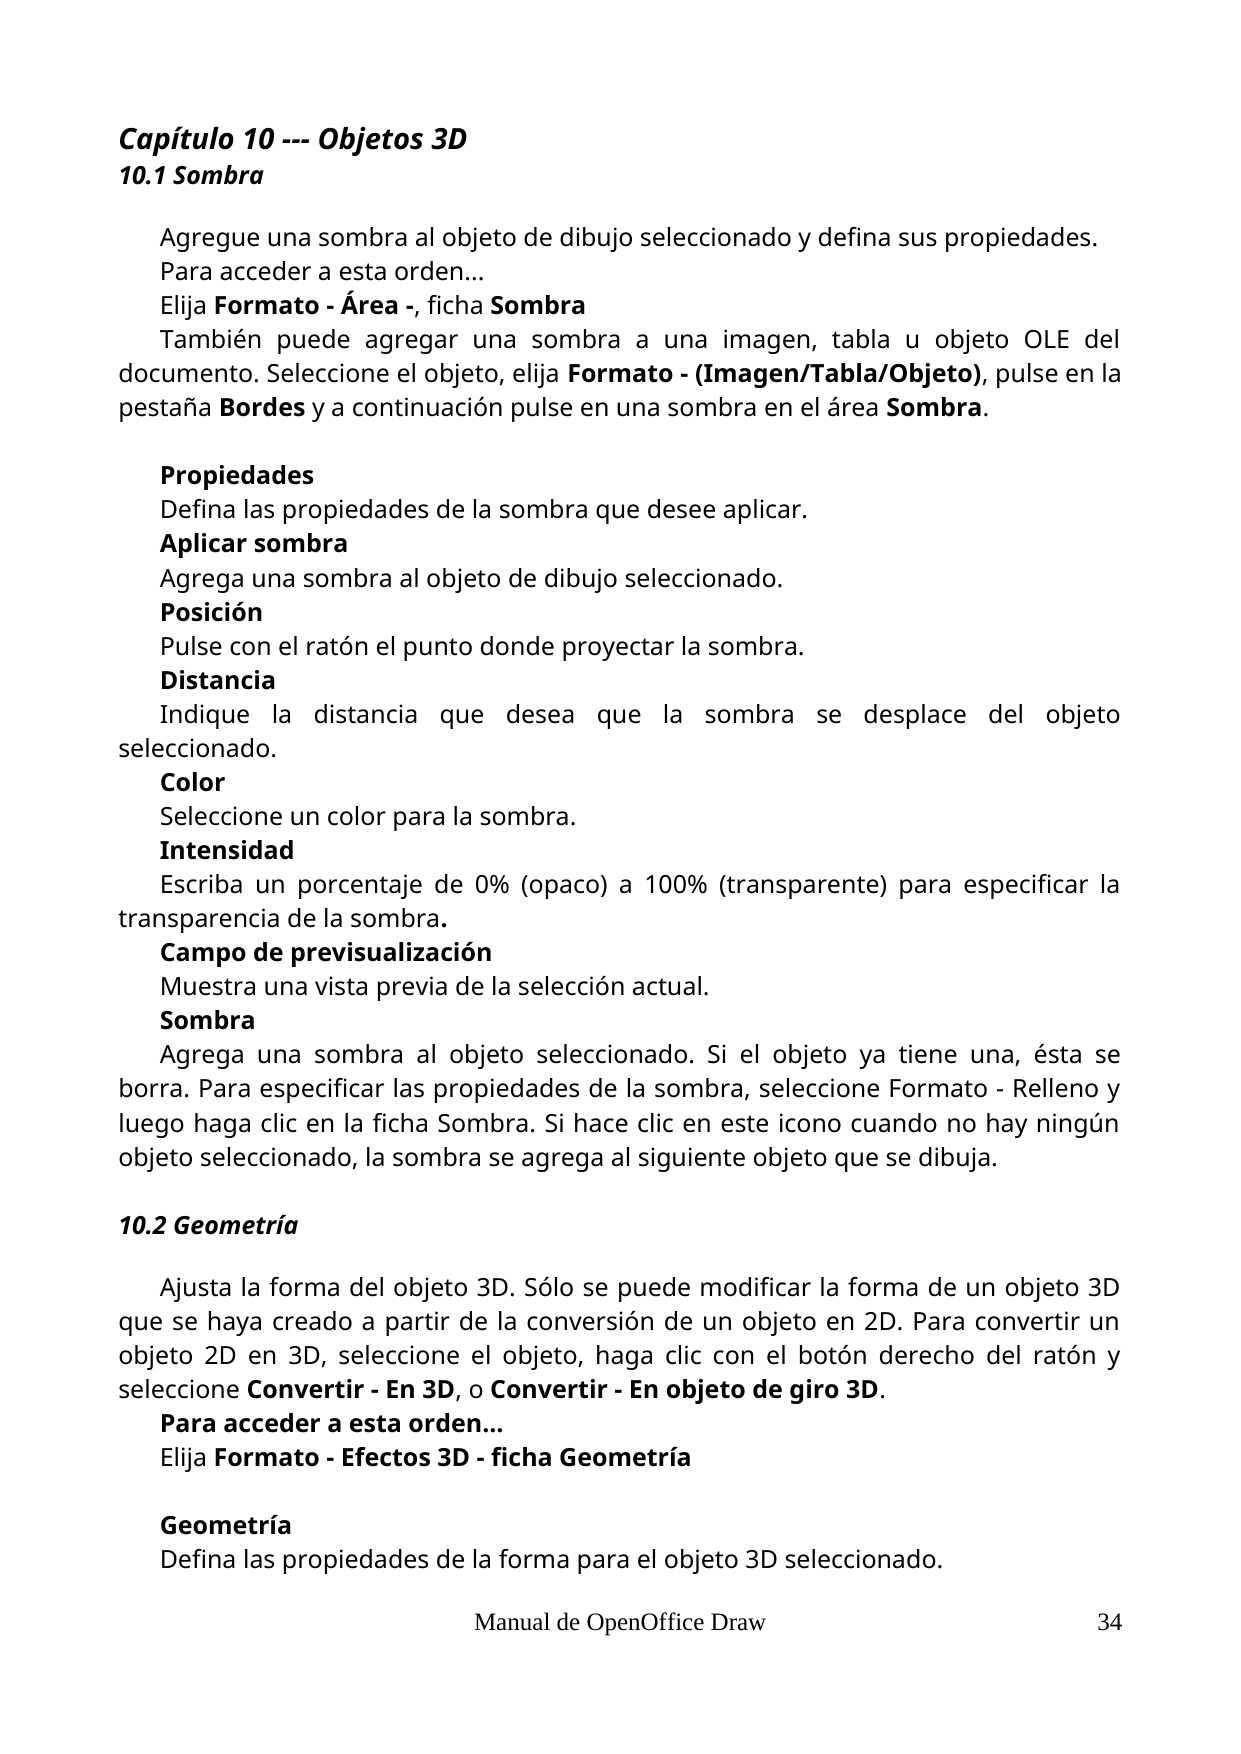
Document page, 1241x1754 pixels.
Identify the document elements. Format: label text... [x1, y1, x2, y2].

text Seleccione un color para la sombra. [118, 799, 1122, 833]
text Sombra [118, 1003, 1122, 1037]
text Escriba un porcentaje de 0% (opaco) a 100% (transparente) para especificar la transparencia de la sombra. [118, 867, 1122, 935]
text Defina las propiedades de la forma para el objeto 3D seleccionado. [118, 1542, 1122, 1576]
text Para acceder a esta orden... [118, 254, 1122, 288]
text Distancia [118, 662, 1122, 696]
text Agrega una sombra al objeto seleccionado. Si el objeto ya tiene una, ésta se borra. Para especificar las propiedades de la sombra, seleccione Formato - Relleno y luego haga clic en la ficha Sombra. Si hace clic en este icono cuando no hay ningún objeto seleccionado, la sombra se agrega al siguiente objeto que se dibuja. [118, 1037, 1122, 1173]
text Aplicar sombra [118, 526, 1122, 560]
text Indique la distancia que desea que la sombra se desplace del objeto seleccionado. [118, 696, 1122, 764]
text Agrega una sombra al objeto de dibujo seleccionado. [118, 560, 1122, 594]
text Propiedades [118, 458, 1122, 492]
text Para acceder a esta orden... [118, 1405, 1122, 1439]
text Ajusta la forma del objeto 3D. Sólo se puede modificar la forma de un objeto 3D que se haya creado a partir de la conversión de un objeto en 2D. Para convertir un objeto 2D en 3D, seleccione el objeto, haga clic con el botón derecho del ratón y seleccione Convertir - En 3D, o Convertir - En objeto de giro 3D. [118, 1269, 1122, 1405]
text Posición [118, 594, 1122, 628]
text Campo de previsualización [118, 935, 1122, 969]
text Agregue una sombra al objeto de dibujo seleccionado y defina sus propiedades. [118, 219, 1122, 254]
text Intensidad [118, 833, 1122, 867]
text Elija Formato - Efectos 3D - ficha Geometría [118, 1439, 1122, 1473]
text También puede agregar una sombra a una imagen, tabla u objeto OLE del documento. Seleccione el objeto, elija Formato - (Imagen/Tabla/Objeto), pulse en la pestaña Bordes y a continuación pulse en una sombra en el área Sombra. [118, 322, 1122, 424]
text Elija Formato - Área -, ficha Sombra [118, 288, 1122, 322]
text 10.2 Geometría [118, 1207, 1122, 1241]
text Capítulo 10 --- Objetos 3D [118, 118, 1122, 158]
text Defina las propiedades de la sombra que desee aplicar. [118, 492, 1122, 526]
text 10.1 Sombra [118, 158, 1122, 192]
text Geometría [118, 1508, 1122, 1542]
text Pulse con el ratón el punto donde proyectar la sombra. [118, 628, 1122, 662]
text Muestra una vista previa de la selección actual. [118, 969, 1122, 1003]
text Color [118, 764, 1122, 799]
